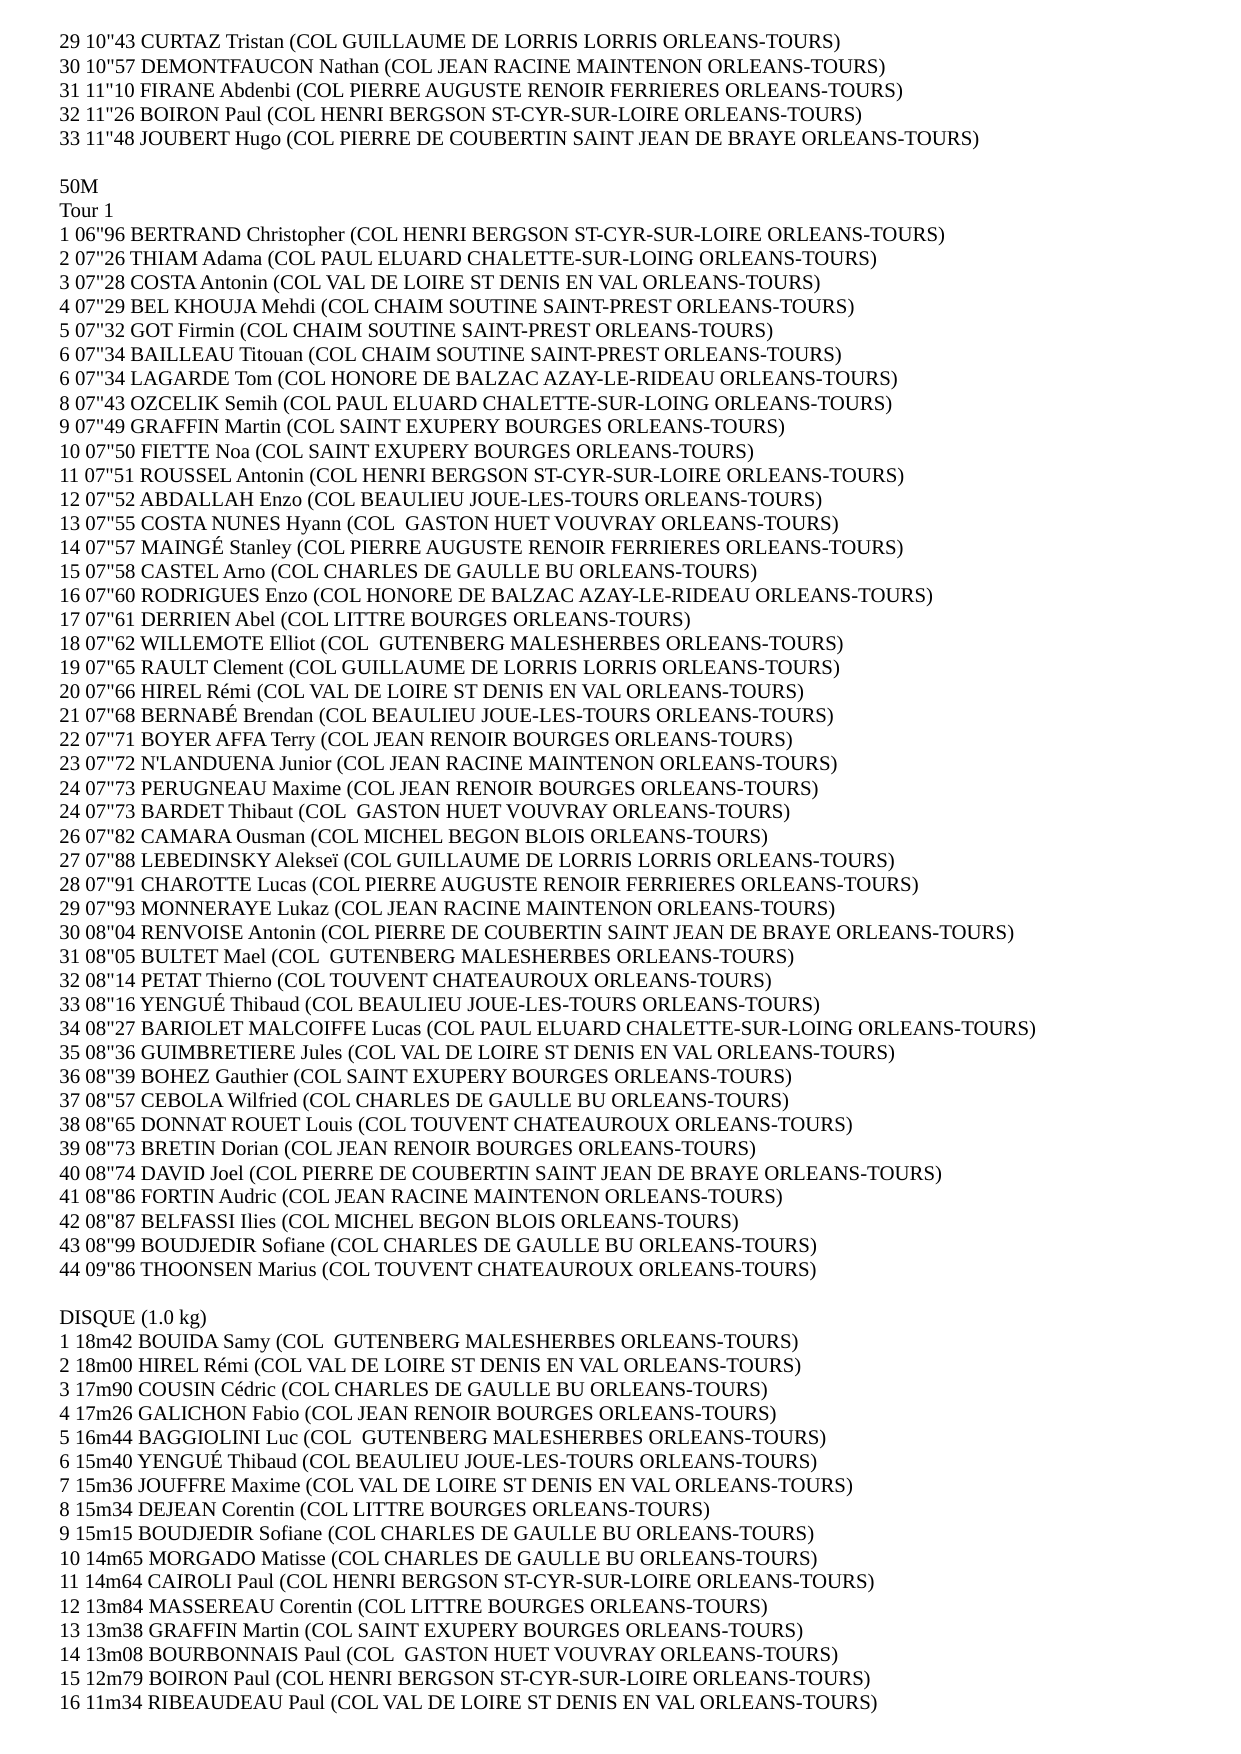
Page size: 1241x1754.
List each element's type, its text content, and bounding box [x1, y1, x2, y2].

text 34 08"27 BARIOLET MALCOIFFE Lucas (COL PAUL ELUARD CHALETTE-SUR-LOING ORLEANS-TOURS) [59, 1016, 1181, 1040]
text 8 07"43 OZCELIK Semih (COL PAUL ELUARD CHALETTE-SUR-LOING ORLEANS-TOURS) [59, 390, 1181, 414]
text 38 08"65 DONNAT ROUET Louis (COL TOUVENT CHATEAUROUX ORLEANS-TOURS) [59, 1112, 1181, 1136]
text 1 18m42 BOUIDA Samy (COL GUTENBERG MALESHERBES ORLEANS-TOURS) [59, 1329, 1181, 1353]
text 3 07"28 COSTA Antonin (COL VAL DE LOIRE ST DENIS EN VAL ORLEANS-TOURS) [59, 270, 1181, 294]
text 6 07"34 LAGARDE Tom (COL HONORE DE BALZAC AZAY-LE-RIDEAU ORLEANS-TOURS) [59, 366, 1181, 390]
text 39 08"73 BRETIN Dorian (COL JEAN RENOIR BOURGES ORLEANS-TOURS) [59, 1136, 1181, 1160]
text 33 08"16 YENGUÉ Thibaud (COL BEAULIEU JOUE-LES-TOURS ORLEANS-TOURS) [59, 992, 1181, 1016]
text 13 07"55 COSTA NUNES Hyann (COL GASTON HUET VOUVRAY ORLEANS-TOURS) [59, 511, 1181, 535]
text 27 07"88 LEBEDINSKY Alekseï (COL GUILLAUME DE LORRIS LORRIS ORLEANS-TOURS) [59, 848, 1181, 872]
text 3 17m90 COUSIN Cédric (COL CHARLES DE GAULLE BU ORLEANS-TOURS) [59, 1377, 1181, 1401]
text 44 09"86 THOONSEN Marius (COL TOUVENT CHATEAUROUX ORLEANS-TOURS) [59, 1257, 1181, 1281]
text 20 07"66 HIREL Rémi (COL VAL DE LOIRE ST DENIS EN VAL ORLEANS-TOURS) [59, 679, 1181, 703]
text 28 07"91 CHAROTTE Lucas (COL PIERRE AUGUSTE RENOIR FERRIERES ORLEANS-TOURS) [59, 872, 1181, 896]
text 4 17m26 GALICHON Fabio (COL JEAN RENOIR BOURGES ORLEANS-TOURS) [59, 1401, 1181, 1425]
text 23 07"72 N'LANDUENA Junior (COL JEAN RACINE MAINTENON ORLEANS-TOURS) [59, 751, 1181, 775]
text 22 07"71 BOYER AFFA Terry (COL JEAN RENOIR BOURGES ORLEANS-TOURS) [59, 727, 1181, 751]
text 5 16m44 BAGGIOLINI Luc (COL GUTENBERG MALESHERBES ORLEANS-TOURS) [59, 1425, 1181, 1449]
text 40 08"74 DAVID Joel (COL PIERRE DE COUBERTIN SAINT JEAN DE BRAYE ORLEANS-TOURS) [59, 1160, 1181, 1184]
text 18 07"62 WILLEMOTE Elliot (COL GUTENBERG MALESHERBES ORLEANS-TOURS) [59, 631, 1181, 655]
text 29 07"93 MONNERAYE Lukaz (COL JEAN RACINE MAINTENON ORLEANS-TOURS) [59, 896, 1181, 920]
text 36 08"39 BOHEZ Gauthier (COL SAINT EXUPERY BOURGES ORLEANS-TOURS) [59, 1064, 1181, 1088]
text 50M [59, 174, 1181, 198]
text 32 11"26 BOIRON Paul (COL HENRI BERGSON ST-CYR-SUR-LOIRE ORLEANS-TOURS) [59, 102, 1181, 126]
text 12 13m84 MASSEREAU Corentin (COL LITTRE BOURGES ORLEANS-TOURS) [59, 1593, 1181, 1618]
text 35 08"36 GUIMBRETIERE Jules (COL VAL DE LOIRE ST DENIS EN VAL ORLEANS-TOURS) [59, 1040, 1181, 1064]
text 14 13m08 BOURBONNAIS Paul (COL GASTON HUET VOUVRAY ORLEANS-TOURS) [59, 1642, 1181, 1666]
text DISQUE (1.0 kg) [59, 1305, 1181, 1329]
text 2 07"26 THIAM Adama (COL PAUL ELUARD CHALETTE-SUR-LOING ORLEANS-TOURS) [59, 246, 1181, 270]
text 17 07"61 DERRIEN Abel (COL LITTRE BOURGES ORLEANS-TOURS) [59, 607, 1181, 631]
text 15 12m79 BOIRON Paul (COL HENRI BERGSON ST-CYR-SUR-LOIRE ORLEANS-TOURS) [59, 1666, 1181, 1690]
text 32 08"14 PETAT Thierno (COL TOUVENT CHATEAUROUX ORLEANS-TOURS) [59, 968, 1181, 992]
text 21 07"68 BERNABÉ Brendan (COL BEAULIEU JOUE-LES-TOURS ORLEANS-TOURS) [59, 703, 1181, 727]
text 9 07"49 GRAFFIN Martin (COL SAINT EXUPERY BOURGES ORLEANS-TOURS) [59, 414, 1181, 438]
text 8 15m34 DEJEAN Corentin (COL LITTRE BOURGES ORLEANS-TOURS) [59, 1497, 1181, 1521]
text Tour 1 [59, 198, 1181, 222]
text 1 06"96 BERTRAND Christopher (COL HENRI BERGSON ST-CYR-SUR-LOIRE ORLEANS-TOURS) [59, 222, 1181, 246]
text 13 13m38 GRAFFIN Martin (COL SAINT EXUPERY BOURGES ORLEANS-TOURS) [59, 1618, 1181, 1642]
text 19 07"65 RAULT Clement (COL GUILLAUME DE LORRIS LORRIS ORLEANS-TOURS) [59, 655, 1181, 679]
text 16 11m34 RIBEAUDEAU Paul (COL VAL DE LOIRE ST DENIS EN VAL ORLEANS-TOURS) [59, 1690, 1181, 1714]
text 11 07"51 ROUSSEL Antonin (COL HENRI BERGSON ST-CYR-SUR-LOIRE ORLEANS-TOURS) [59, 463, 1181, 487]
text 5 07"32 GOT Firmin (COL CHAIM SOUTINE SAINT-PREST ORLEANS-TOURS) [59, 318, 1181, 342]
text 6 07"34 BAILLEAU Titouan (COL CHAIM SOUTINE SAINT-PREST ORLEANS-TOURS) [59, 342, 1181, 366]
text 29 10"43 CURTAZ Tristan (COL GUILLAUME DE LORRIS LORRIS ORLEANS-TOURS) [59, 29, 1181, 53]
text 10 07"50 FIETTE Noa (COL SAINT EXUPERY BOURGES ORLEANS-TOURS) [59, 438, 1181, 463]
text 14 07"57 MAINGÉ Stanley (COL PIERRE AUGUSTE RENOIR FERRIERES ORLEANS-TOURS) [59, 535, 1181, 559]
text 26 07"82 CAMARA Ousman (COL MICHEL BEGON BLOIS ORLEANS-TOURS) [59, 823, 1181, 848]
text 24 07"73 PERUGNEAU Maxime (COL JEAN RENOIR BOURGES ORLEANS-TOURS) [59, 775, 1181, 799]
text 15 07"58 CASTEL Arno (COL CHARLES DE GAULLE BU ORLEANS-TOURS) [59, 559, 1181, 583]
text 6 15m40 YENGUÉ Thibaud (COL BEAULIEU JOUE-LES-TOURS ORLEANS-TOURS) [59, 1449, 1181, 1473]
text 42 08"87 BELFASSI Ilies (COL MICHEL BEGON BLOIS ORLEANS-TOURS) [59, 1208, 1181, 1233]
text 4 07"29 BEL KHOUJA Mehdi (COL CHAIM SOUTINE SAINT-PREST ORLEANS-TOURS) [59, 294, 1181, 318]
text 10 14m65 MORGADO Matisse (COL CHARLES DE GAULLE BU ORLEANS-TOURS) [59, 1545, 1181, 1569]
text 7 15m36 JOUFFRE Maxime (COL VAL DE LOIRE ST DENIS EN VAL ORLEANS-TOURS) [59, 1473, 1181, 1497]
text 43 08"99 BOUDJEDIR Sofiane (COL CHARLES DE GAULLE BU ORLEANS-TOURS) [59, 1233, 1181, 1257]
text 16 07"60 RODRIGUES Enzo (COL HONORE DE BALZAC AZAY-LE-RIDEAU ORLEANS-TOURS) [59, 583, 1181, 607]
text 9 15m15 BOUDJEDIR Sofiane (COL CHARLES DE GAULLE BU ORLEANS-TOURS) [59, 1521, 1181, 1545]
text 33 11"48 JOUBERT Hugo (COL PIERRE DE COUBERTIN SAINT JEAN DE BRAYE ORLEANS-TOURS) [59, 126, 1181, 150]
text 11 14m64 CAIROLI Paul (COL HENRI BERGSON ST-CYR-SUR-LOIRE ORLEANS-TOURS) [59, 1569, 1181, 1593]
text 37 08"57 CEBOLA Wilfried (COL CHARLES DE GAULLE BU ORLEANS-TOURS) [59, 1088, 1181, 1112]
text 41 08"86 FORTIN Audric (COL JEAN RACINE MAINTENON ORLEANS-TOURS) [59, 1184, 1181, 1208]
text 2 18m00 HIREL Rémi (COL VAL DE LOIRE ST DENIS EN VAL ORLEANS-TOURS) [59, 1353, 1181, 1377]
text 24 07"73 BARDET Thibaut (COL GASTON HUET VOUVRAY ORLEANS-TOURS) [59, 799, 1181, 823]
text 31 08"05 BULTET Mael (COL GUTENBERG MALESHERBES ORLEANS-TOURS) [59, 944, 1181, 968]
text 12 07"52 ABDALLAH Enzo (COL BEAULIEU JOUE-LES-TOURS ORLEANS-TOURS) [59, 487, 1181, 511]
text 30 10"57 DEMONTFAUCON Nathan (COL JEAN RACINE MAINTENON ORLEANS-TOURS) [59, 53, 1181, 78]
text 31 11"10 FIRANE Abdenbi (COL PIERRE AUGUSTE RENOIR FERRIERES ORLEANS-TOURS) [59, 78, 1181, 102]
text 30 08"04 RENVOISE Antonin (COL PIERRE DE COUBERTIN SAINT JEAN DE BRAYE ORLEANS-TOURS) [59, 920, 1181, 944]
